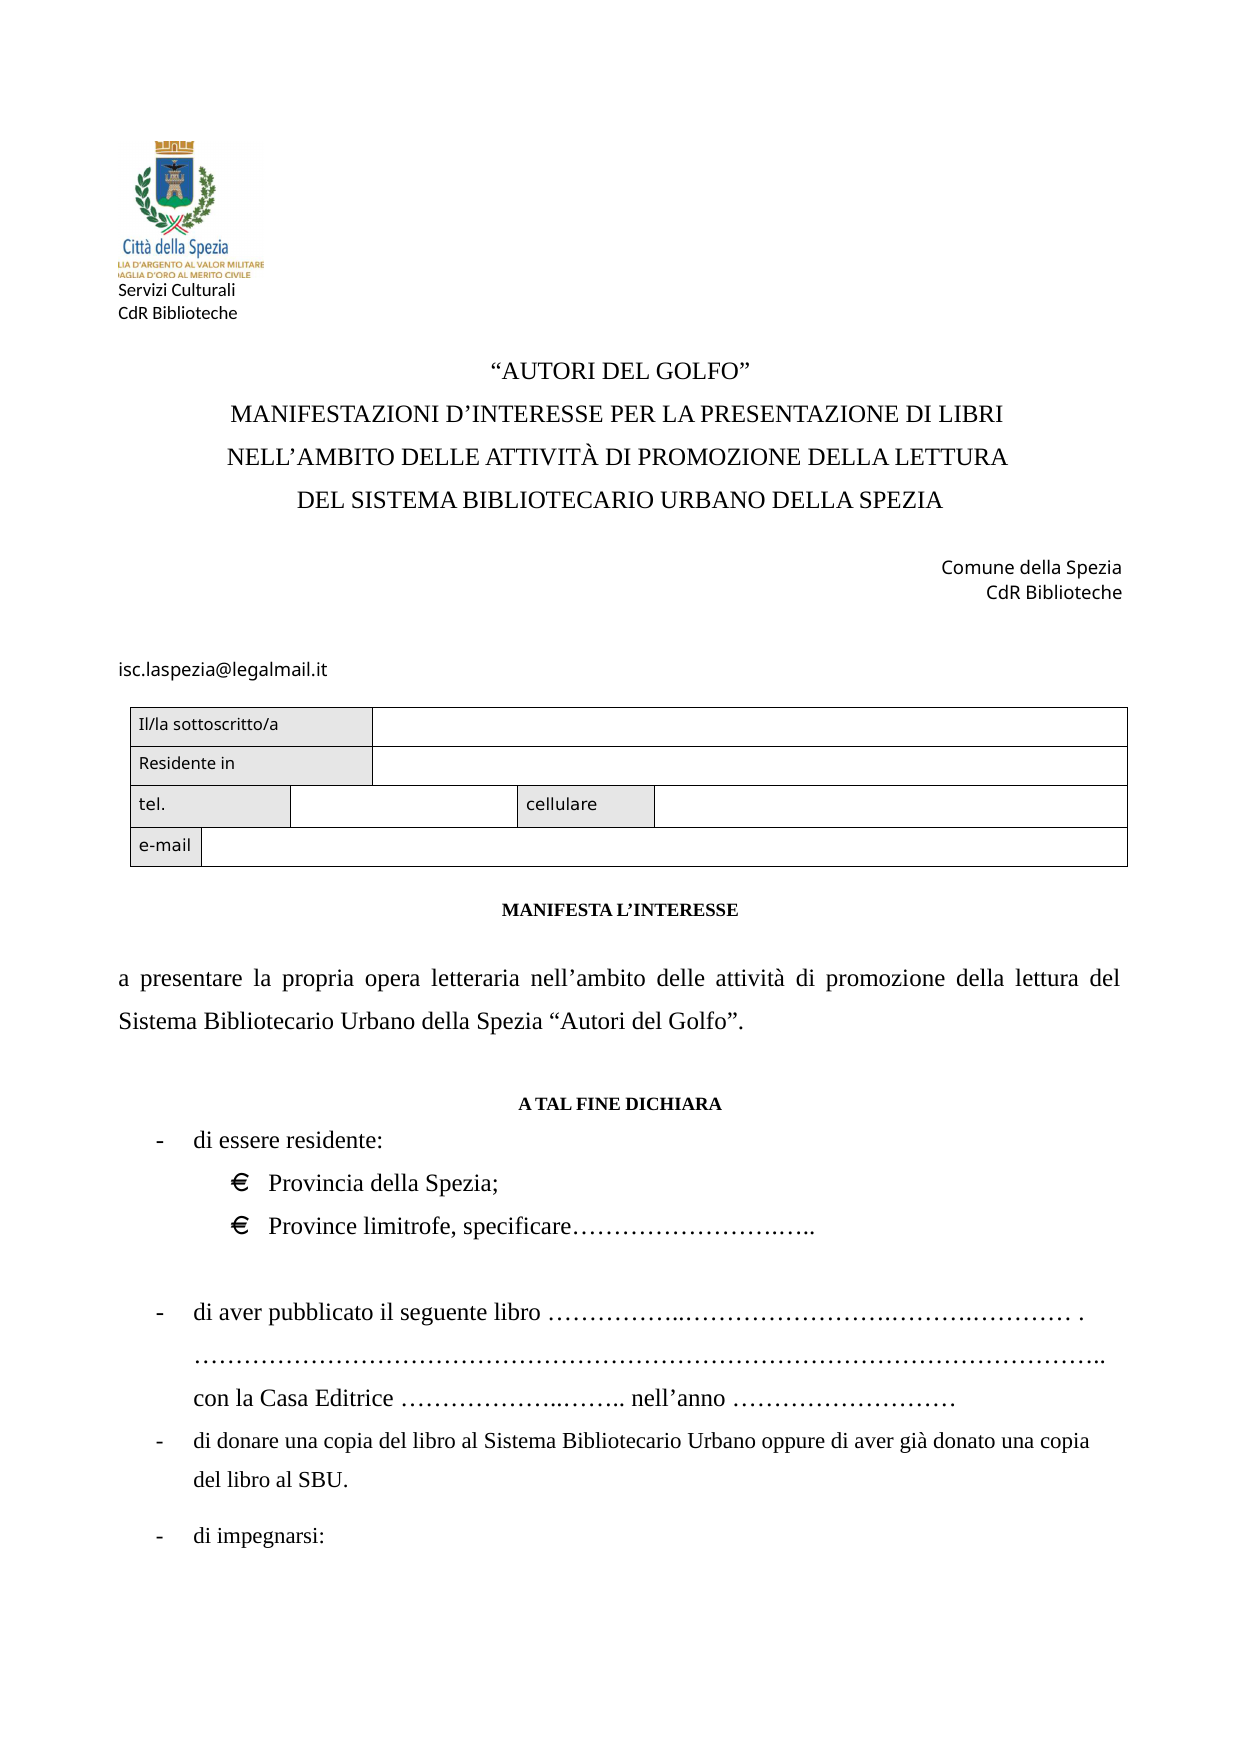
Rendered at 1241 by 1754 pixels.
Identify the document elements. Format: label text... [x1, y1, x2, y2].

table_header [1128, 707, 1142, 746]
table_cell [291, 786, 517, 827]
list di donare una copia del libro al Sistema Bibliotecario Urbano oppure di aver già donato una copia del libro al SBU. [156, 1427, 1122, 1492]
table_header Il/la sottoscritto/a [131, 708, 372, 746]
text isc.laspezia@legalmail.it [118, 631, 1122, 682]
text MANIFESTAZIONI D’INTERESSE PER LA PRESENTAZIONE DI LIBRI [118, 399, 1122, 428]
table_cell e-mail [131, 828, 201, 866]
text A TAL FINE DICHIARA [118, 1092, 1122, 1114]
list di impegnarsi: [156, 1522, 1122, 1549]
text Servizi Culturali [118, 278, 1122, 301]
table_cell cellulare [518, 786, 654, 827]
text NELL’AMBITO DELLE ATTIVITÀ DI PROMOZIONE DELLA LETTURA [118, 442, 1122, 471]
list Province limitrofe, specificare…………………….….. [231, 1211, 1122, 1240]
table_cell [1128, 785, 1142, 827]
list di essere residente: [156, 1125, 1122, 1153]
text DEL SISTEMA BIBLIOTECARIO URBANO DELLA SPEZIA [118, 486, 1122, 514]
table_cell tel. [131, 786, 290, 827]
text CdR Biblioteche [118, 301, 1122, 324]
table_cell [373, 747, 1127, 785]
table_cell [1128, 827, 1142, 866]
text Comune della Spezia [118, 554, 1122, 580]
text CdR Biblioteche [118, 580, 1122, 605]
table_cell [655, 786, 1127, 827]
text a presentare la propria opera letteraria nell’ambito delle attività di promozione della lettura del Sistema Bibliotecario Urbano della Spezia “Autori del Golfo”. [118, 963, 1122, 1035]
text con la Casa Editrice ………………..…….. nell’anno ……………………… [193, 1383, 1122, 1412]
text ……………………………………………………………………………………………….. [193, 1340, 1122, 1369]
list Provincia della Spezia; [231, 1168, 1122, 1197]
text “AUTORI DEL GOLFO” [118, 356, 1122, 385]
table_cell Residente in [131, 747, 372, 785]
table_cell [1128, 746, 1142, 785]
list di aver pubblicato il seguente libro ……………..…………………….……….………… . [156, 1297, 1122, 1326]
text MANIFESTA L’INTERESSE [118, 898, 1122, 920]
table_cell [202, 828, 1127, 866]
table_header [373, 708, 1127, 746]
